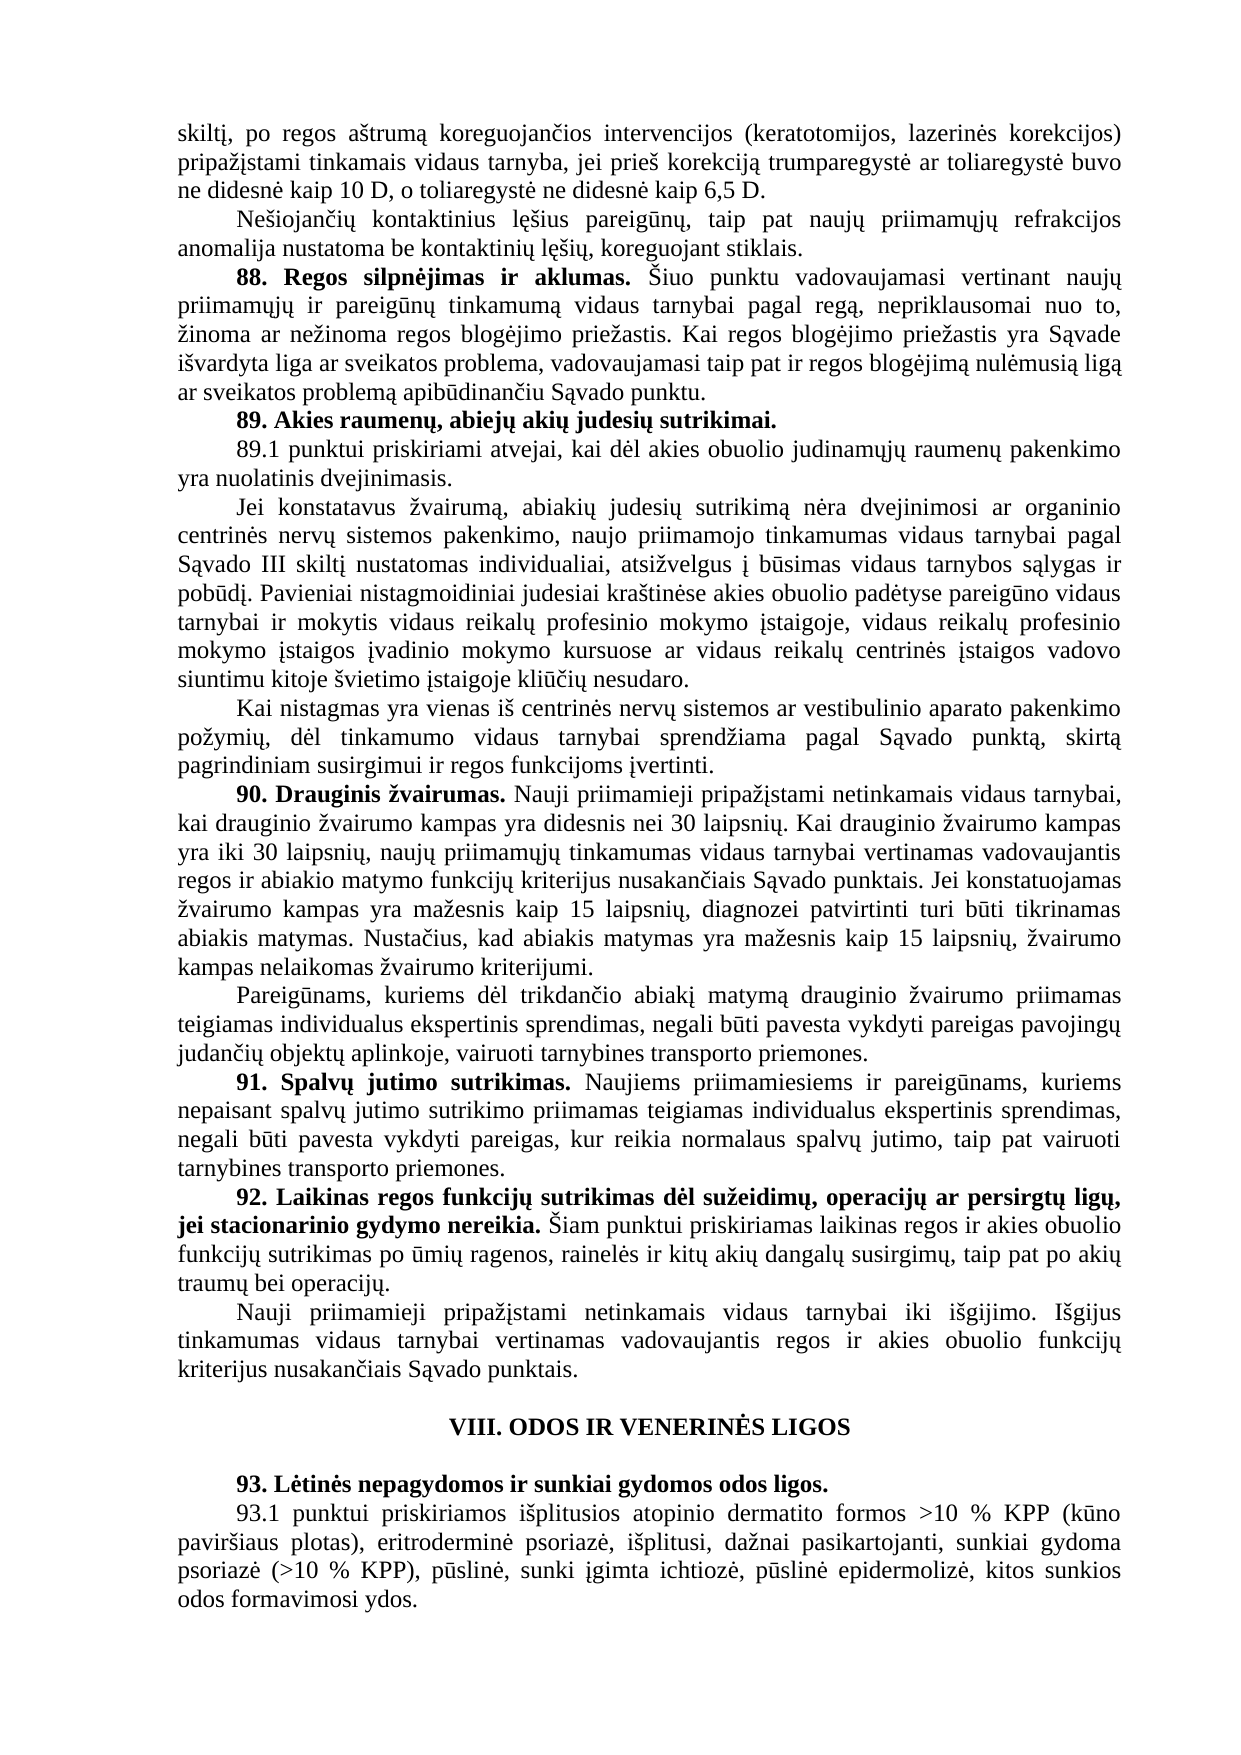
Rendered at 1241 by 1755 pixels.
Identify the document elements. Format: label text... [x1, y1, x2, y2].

text Nešiojančių kontaktinius lęšius pareigūnų, taip pat naujų priimamųjų refrakcijos anomalija nustatoma be kontaktinių lęšių, koreguojant stiklais. [177, 204, 1122, 262]
text 89. Akies raumenų, abiejų akių judesių sutrikimai. [177, 406, 1122, 434]
text skiltį, po regos aštrumą koreguojančios intervencijos (keratotomijos, lazerinės korekcijos) pripažįstami tinkamais vidaus tarnyba, jei prieš korekciją trumparegystė ar toliaregystė buvo ne didesnė kaip 10 D, o toliaregystė ne didesnė kaip 6,5 D. [177, 118, 1122, 204]
text 90. Drauginis žvairumas. Nauji priimamieji pripažįstami netinkamais vidaus tarnybai, kai drauginio žvairumo kampas yra didesnis nei 30 laipsnių. Kai drauginio žvairumo kampas yra iki 30 laipsnių, naujų priimamųjų tinkamumas vidaus tarnybai vertinamas vadovaujantis regos ir abiakio matymo funkcijų kriterijus nusakančiais Sąvado punktais. Jei konstatuojamas žvairumo kampas yra mažesnis kaip 15 laipsnių, diagnozei patvirtinti turi būti tikrinamas abiakis matymas. Nustačius, kad abiakis matymas yra mažesnis kaip 15 laipsnių, žvairumo kampas nelaikomas žvairumo kriterijumi. [177, 779, 1122, 981]
text Kai nistagmas yra vienas iš centrinės nervų sistemos ar vestibulinio aparato pakenkimo požymių, dėl tinkamumo vidaus tarnybai sprendžiama pagal Sąvado punktą, skirtą pagrindiniam susirgimui ir regos funkcijoms įvertinti. [177, 693, 1122, 779]
text 93.1 punktui priskiriamos išplitusios atopinio dermatito formos >10 % KPP (kūno paviršiaus plotas), eritroderminė psoriazė, išplitusi, dažnai pasikartojanti, sunkiai gydoma psoriazė (>10 % KPP), pūslinė, sunki įgimta ichtiozė, pūslinė epidermolizė, kitos sunkios odos formavimosi ydos. [177, 1498, 1122, 1613]
text VIII. Odos ir venerinės ligos [177, 1412, 1122, 1441]
text 88. Regos silpnėjimas ir aklumas. Šiuo punktu vadovaujamasi vertinant naujų priimamųjų ir pareigūnų tinkamumą vidaus tarnybai pagal regą, nepriklausomai nuo to, žinoma ar nežinoma regos blogėjimo priežastis. Kai regos blogėjimo priežastis yra Sąvade išvardyta liga ar sveikatos problema, vadovaujamasi taip pat ir regos blogėjimą nulėmusią ligą ar sveikatos problemą apibūdinančiu Sąvado punktu. [177, 262, 1122, 406]
text Pareigūnams, kuriems dėl trikdančio abiakį matymą drauginio žvairumo priimamas teigiamas individualus ekspertinis sprendimas, negali būti pavesta vykdyti pareigas pavojingų judančių objektų aplinkoje, vairuoti tarnybines transporto priemones. [177, 981, 1122, 1067]
text 92. Laikinas regos funkcijų sutrikimas dėl sužeidimų, operacijų ar persirgtų ligų, jei stacionarinio gydymo nereikia. Šiam punktui priskiriamas laikinas regos ir akies obuolio funkcijų sutrikimas po ūmių ragenos, rainelės ir kitų akių dangalų susirgimų, taip pat po akių traumų bei operacijų. [177, 1182, 1122, 1297]
text Jei konstatavus žvairumą, abiakių judesių sutrikimą nėra dvejinimosi ar organinio centrinės nervų sistemos pakenkimo, naujo priimamojo tinkamumas vidaus tarnybai pagal Sąvado III skiltį nustatomas individualiai, atsižvelgus į būsimas vidaus tarnybos sąlygas ir pobūdį. Pavieniai nistagmoidiniai judesiai kraštinėse akies obuolio padėtyse pareigūno vidaus tarnybai ir mokytis vidaus reikalų profesinio mokymo įstaigoje, vidaus reikalų profesinio mokymo įstaigos įvadinio mokymo kursuose ar vidaus reikalų centrinės įstaigos vadovo siuntimu kitoje švietimo įstaigoje kliūčių nesudaro. [177, 492, 1122, 693]
text 93. Lėtinės nepagydomos ir sunkiai gydomos odos ligos. [177, 1469, 1122, 1498]
text 91. Spalvų jutimo sutrikimas. Naujiems priimamiesiems ir pareigūnams, kuriems nepaisant spalvų jutimo sutrikimo priimamas teigiamas individualus ekspertinis sprendimas, negali būti pavesta vykdyti pareigas, kur reikia normalaus spalvų jutimo, taip pat vairuoti tarnybines transporto priemones. [177, 1067, 1122, 1182]
text 89.1 punktui priskiriami atvejai, kai dėl akies obuolio judinamųjų raumenų pakenkimo yra nuolatinis dvejinimasis. [177, 434, 1122, 492]
text Nauji priimamieji pripažįstami netinkamais vidaus tarnybai iki išgijimo. Išgijus tinkamumas vidaus tarnybai vertinamas vadovaujantis regos ir akies obuolio funkcijų kriterijus nusakančiais Sąvado punktais. [177, 1297, 1122, 1383]
